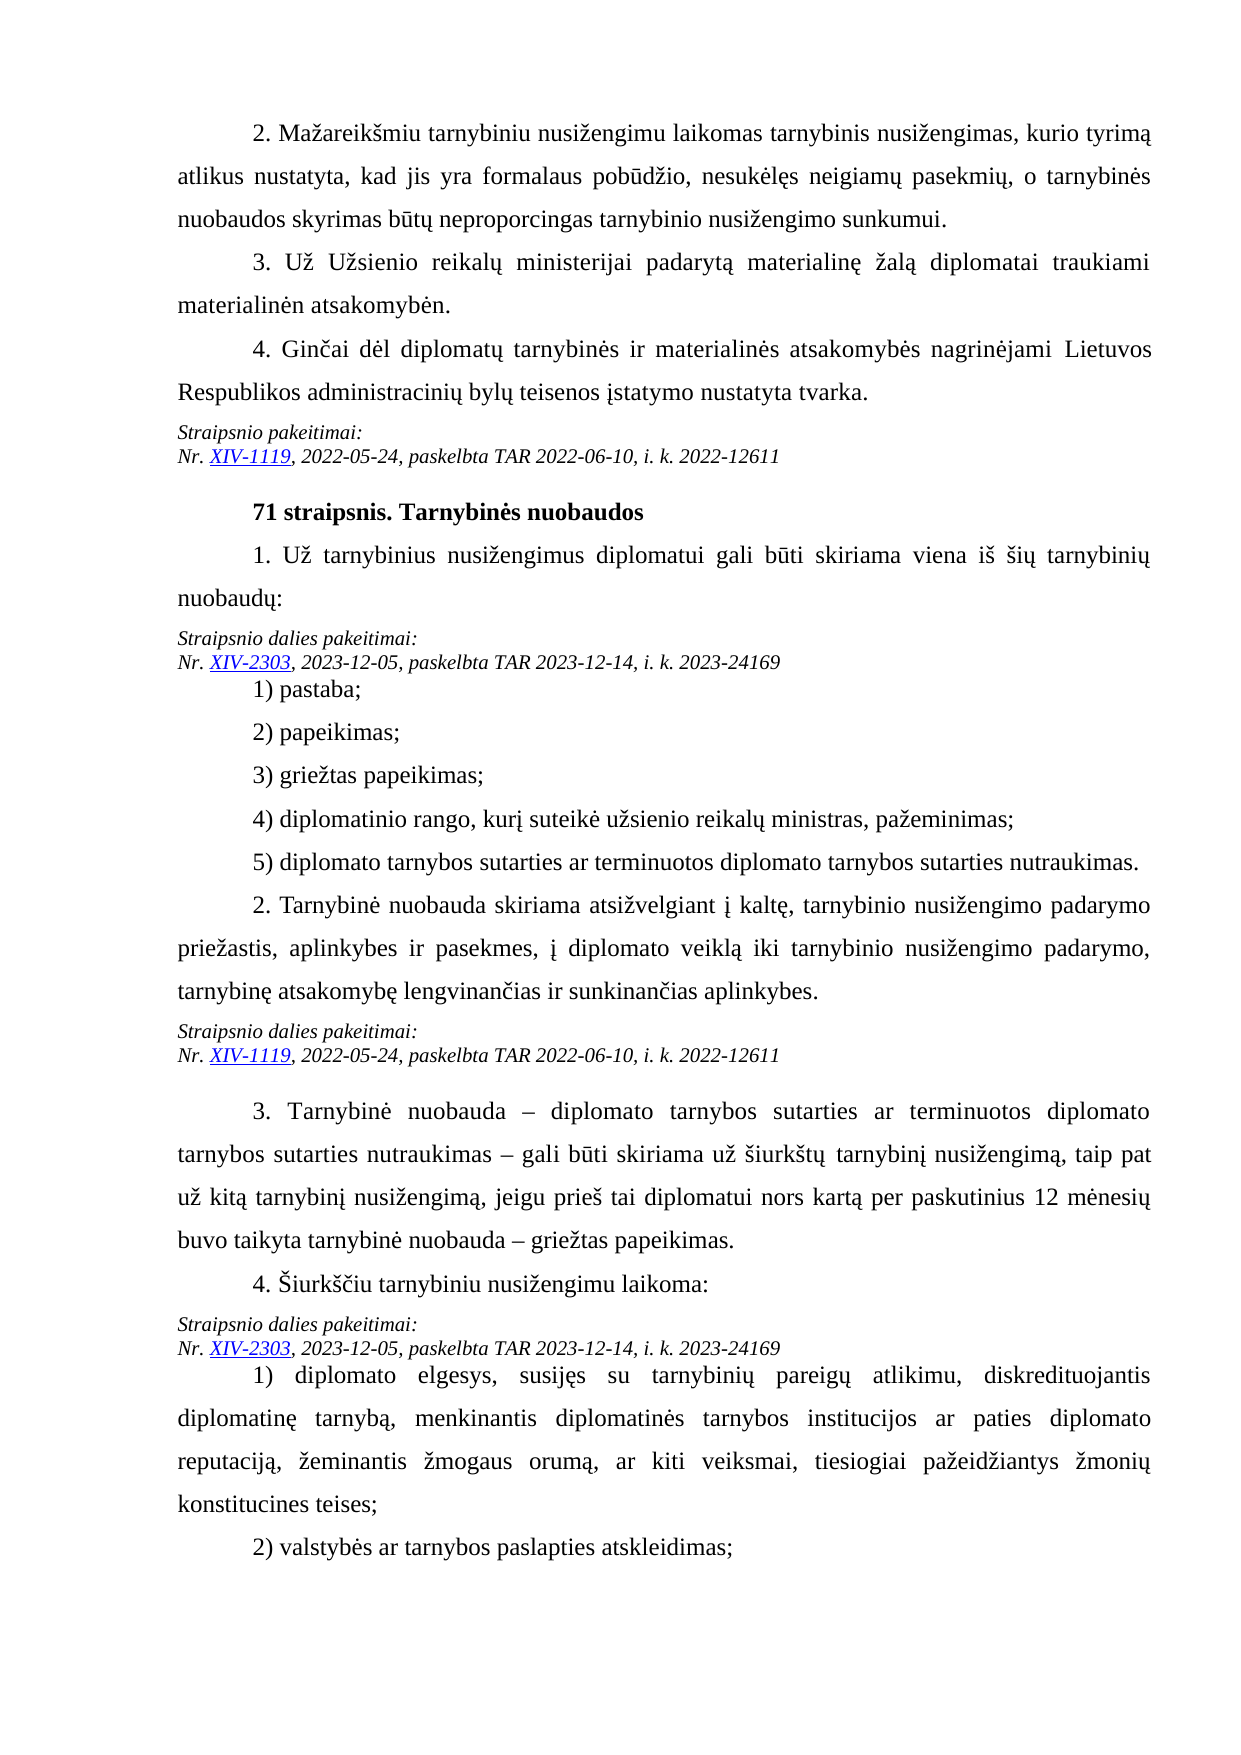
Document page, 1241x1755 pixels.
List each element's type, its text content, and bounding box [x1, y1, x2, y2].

text 2) valstybės ar tarnybos paslapties atskleidimas; [177, 1532, 1152, 1561]
text 4. Šiurkščiu tarnybiniu nusižengimu laikoma: [177, 1269, 1152, 1297]
text 1) pastaba; [177, 674, 1152, 703]
text Straipsnio pakeitimai: [177, 420, 1152, 444]
text 3. Tarnybinė nuobauda – diplomato tarnybos sutarties ar terminuotos diplomato tarnybos sutarties nutraukimas – gali būti skiriama už šiurkštų tarnybinį nusižengimą, taip pat už kitą tarnybinį nusižengimą, jeigu prieš tai diplomatui nors kartą per paskutinius 12 mėnesių buvo taikyta tarnybinė nuobauda – griežtas papeikimas. [177, 1096, 1152, 1254]
text Straipsnio dalies pakeitimai: [177, 1312, 1152, 1336]
text 3) griežtas papeikimas; [177, 761, 1152, 789]
text 4) diplomatinio rango, kurį suteikė užsienio reikalų ministras, pažeminimas; [177, 804, 1152, 832]
text 2) papeikimas; [177, 717, 1152, 746]
text 5) diplomato tarnybos sutarties ar terminuotos diplomato tarnybos sutarties nutraukimas. [177, 847, 1152, 876]
text 1. Už tarnybinius nusižengimus diplomatui gali būti skiriama viena iš šių tarnybinių nuobaudų: [177, 540, 1152, 612]
text 1) diplomato elgesys, susijęs su tarnybinių pareigų atlikimu, diskredituojantis diplomatinę tarnybą, menkinantis diplomatinės tarnybos institucijos ar paties diplomato reputaciją, žeminantis žmogaus orumą, ar kiti veiksmai, tiesiogiai pažeidžiantys žmonių konstitucines teises; [177, 1360, 1152, 1518]
text 71 straipsnis. Tarnybinės nuobaudos [177, 497, 1152, 526]
text Straipsnio dalies pakeitimai: [177, 626, 1152, 650]
text 2. Tarnybinė nuobauda skiriama atsižvelgiant į kaltę, tarnybinio nusižengimo padarymo priežastis, aplinkybes ir pasekmes, į diplomato veiklą iki tarnybinio nusižengimo padarymo, tarnybinę atsakomybę lengvinančias ir sunkinančias aplinkybes. [177, 890, 1152, 1005]
text Nr. XIV-1119, 2022-05-24, paskelbta TAR 2022-06-10, i. k. 2022-12611 [177, 444, 1152, 468]
text 4. Ginčai dėl diplomatų tarnybinės ir materialinės atsakomybės nagrinėjami Lietuvos Respublikos administracinių bylų teisenos įstatymo nustatyta tvarka. [177, 334, 1152, 406]
text Nr. XIV-1119, 2022-05-24, paskelbta TAR 2022-06-10, i. k. 2022-12611 [177, 1043, 1152, 1067]
text Nr. XIV-2303, 2023-12-05, paskelbta TAR 2023-12-14, i. k. 2023-24169 [177, 650, 1152, 674]
text 2. Mažareikšmiu tarnybiniu nusižengimu laikomas tarnybinis nusižengimas, kurio tyrimą atlikus nustatyta, kad jis yra formalaus pobūdžio, nesukėlęs neigiamų pasekmių, o tarnybinės nuobaudos skyrimas būtų neproporcingas tarnybinio nusižengimo sunkumui. [177, 118, 1152, 233]
text Straipsnio dalies pakeitimai: [177, 1019, 1152, 1043]
text Nr. XIV-2303, 2023-12-05, paskelbta TAR 2023-12-14, i. k. 2023-24169 [177, 1336, 1152, 1360]
text 3. Už Užsienio reikalų ministerijai padarytą materialinę žalą diplomatai traukiami materialinėn atsakomybėn. [177, 247, 1152, 319]
